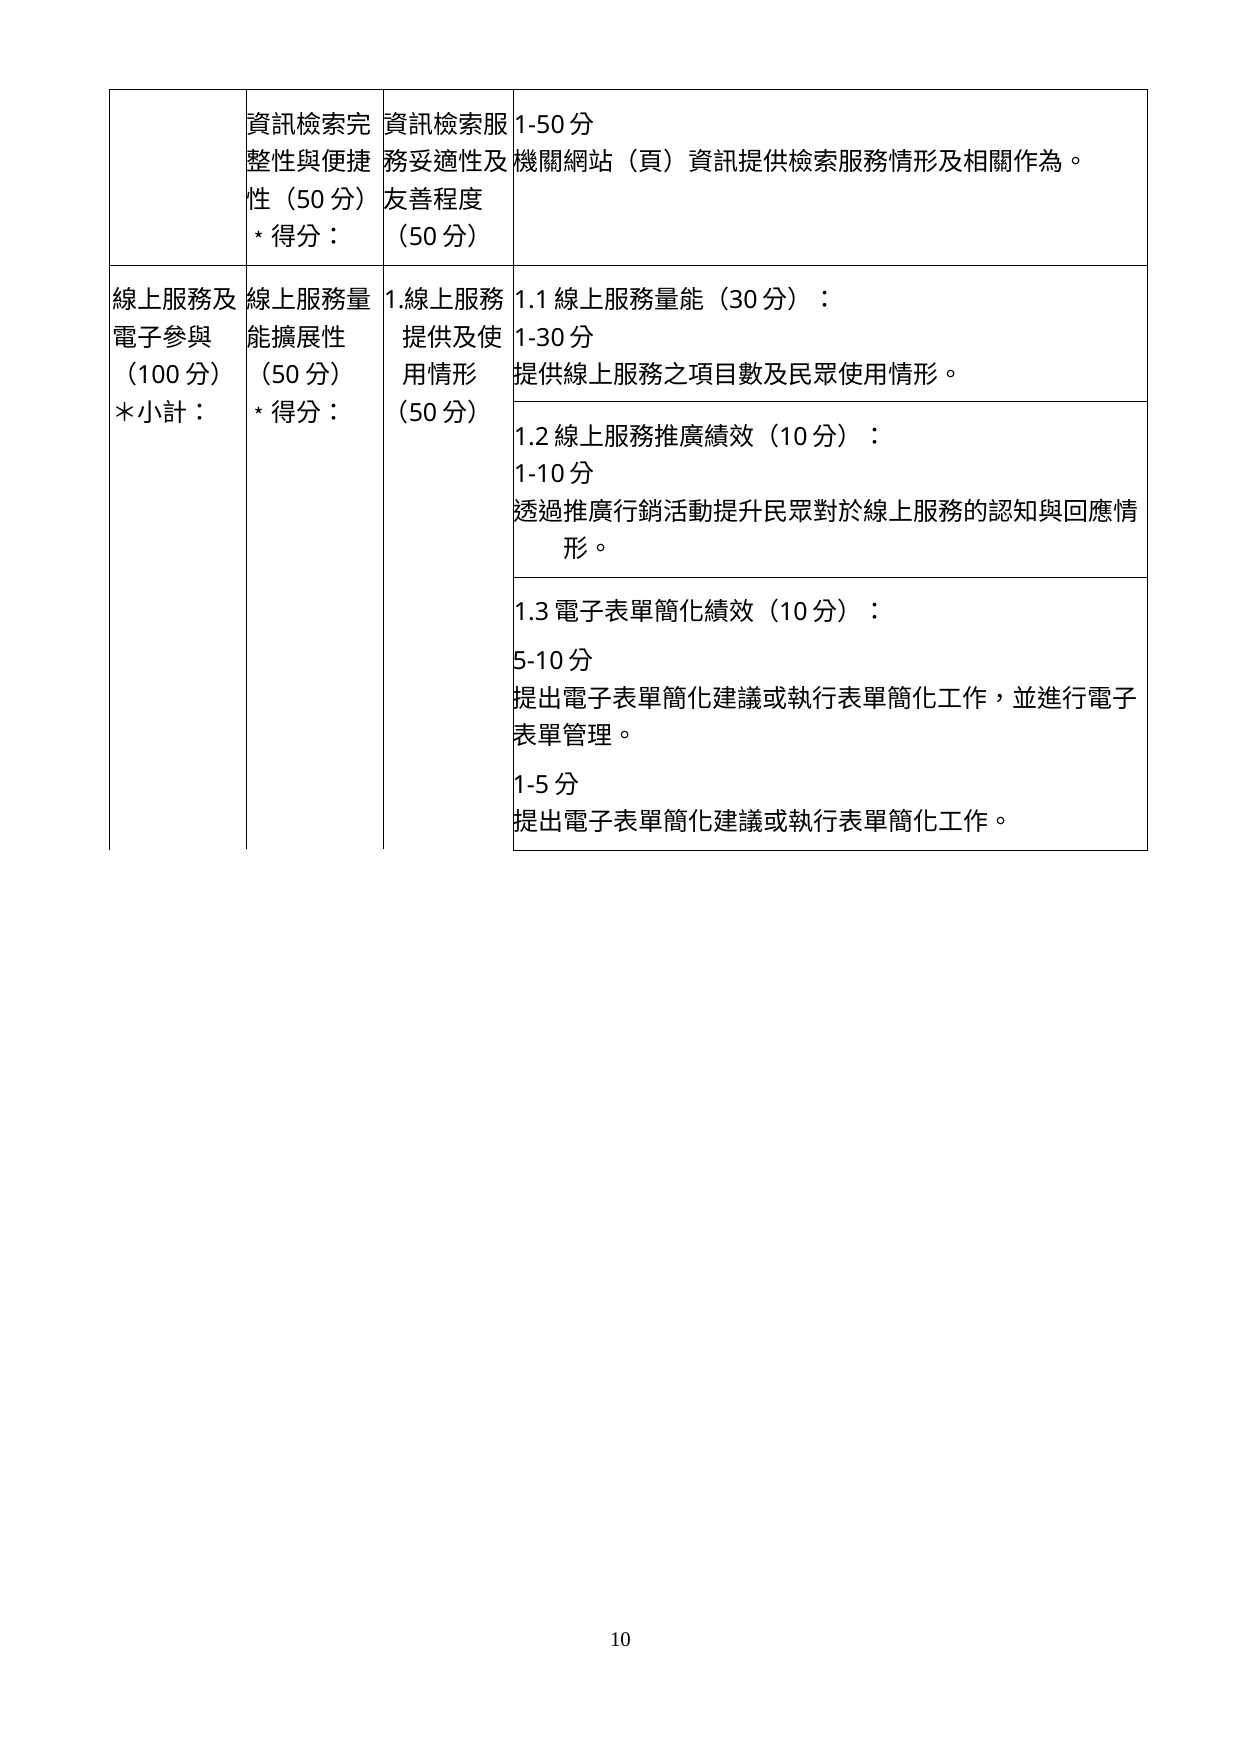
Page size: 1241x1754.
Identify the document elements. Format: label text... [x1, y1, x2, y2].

table_cell 1.線上服務提供及使用情形 （50分） [384, 266, 513, 850]
table_cell 1.3電子表單簡化績效（10分）： 5-10分 提出電子表單簡化建議或執行表單簡化工作，並進行電子表單管理。 1-5分 提出電子表單簡化建議或執行表單簡化工作。 [514, 578, 1147, 850]
table_cell [110, 90, 246, 265]
table_cell 1.1線上服務量能（30分）： 1-30分 提供線上服務之項目數及民眾使用情形。 [514, 266, 1147, 401]
table_cell 1.2線上服務推廣績效（10分）： 1-10分 透過推廣行銷活動提升民眾對於線上服務的認知與回應情形。 [514, 402, 1147, 577]
table_cell 線上服務及電子參與 （100分） ＊小計： [110, 266, 246, 850]
table_cell 資訊檢索服務妥適性及友善程度 （50分） [384, 90, 513, 265]
table_cell 線上服務量能擴展性（50分） ﹡得分： [246, 266, 383, 850]
table_cell 1-50分 機關網站（頁）資訊提供檢索服務情形及相關作為。 [514, 90, 1147, 265]
table_cell 資訊檢索完整性與便捷性（50分） ﹡得分： [247, 90, 383, 265]
